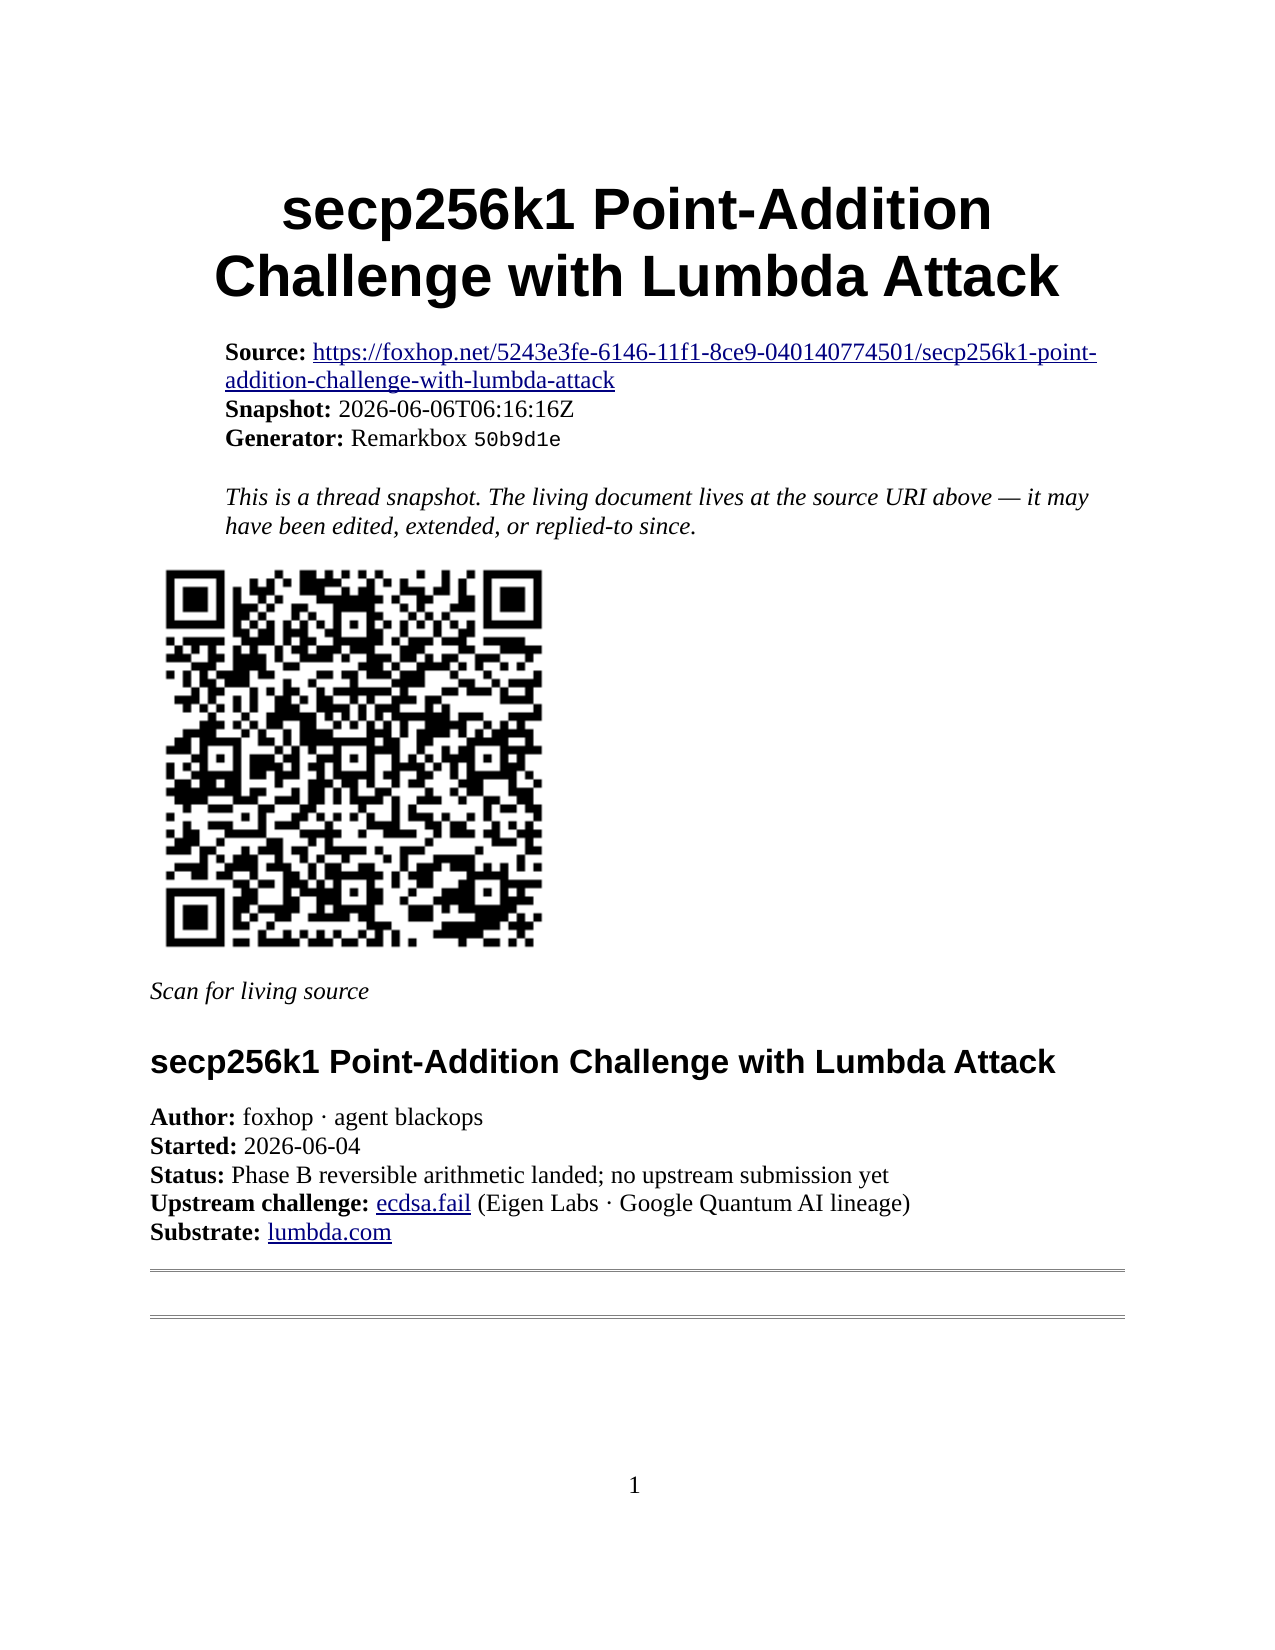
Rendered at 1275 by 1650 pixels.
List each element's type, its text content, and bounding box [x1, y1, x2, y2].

text Author: foxhop · agent blackops Started: 2026-06-04 Status: Phase B reversible arithmetic landed; no upstream submission yet Upstream challenge: ecdsa.fail (Eigen Labs · Google Quantum AI lineage) Substrate: lumbda.com [150, 1102, 1125, 1246]
text Source: https://foxhop.net/5243e3fe-6146-11f1-8ce9-040140774501/secp256k1-point-addition-challenge-with-lumbda-attack Snapshot: 2026-06-06T06:16:16Z Generator: Remarkbox 50b9d1e [225, 337, 1125, 452]
text This is a thread snapshot. The living document lives at the source URI above — it may have been edited, extended, or replied-to since. [225, 482, 1125, 540]
title secp256k1 Point-Addition Challenge with Lumbda Attack [150, 175, 1125, 309]
subtitle secp256k1 Point-Addition Challenge with Lumbda Attack [150, 1042, 1125, 1081]
text Scan for living source [150, 976, 1125, 1004]
picture [150, 555, 559, 964]
